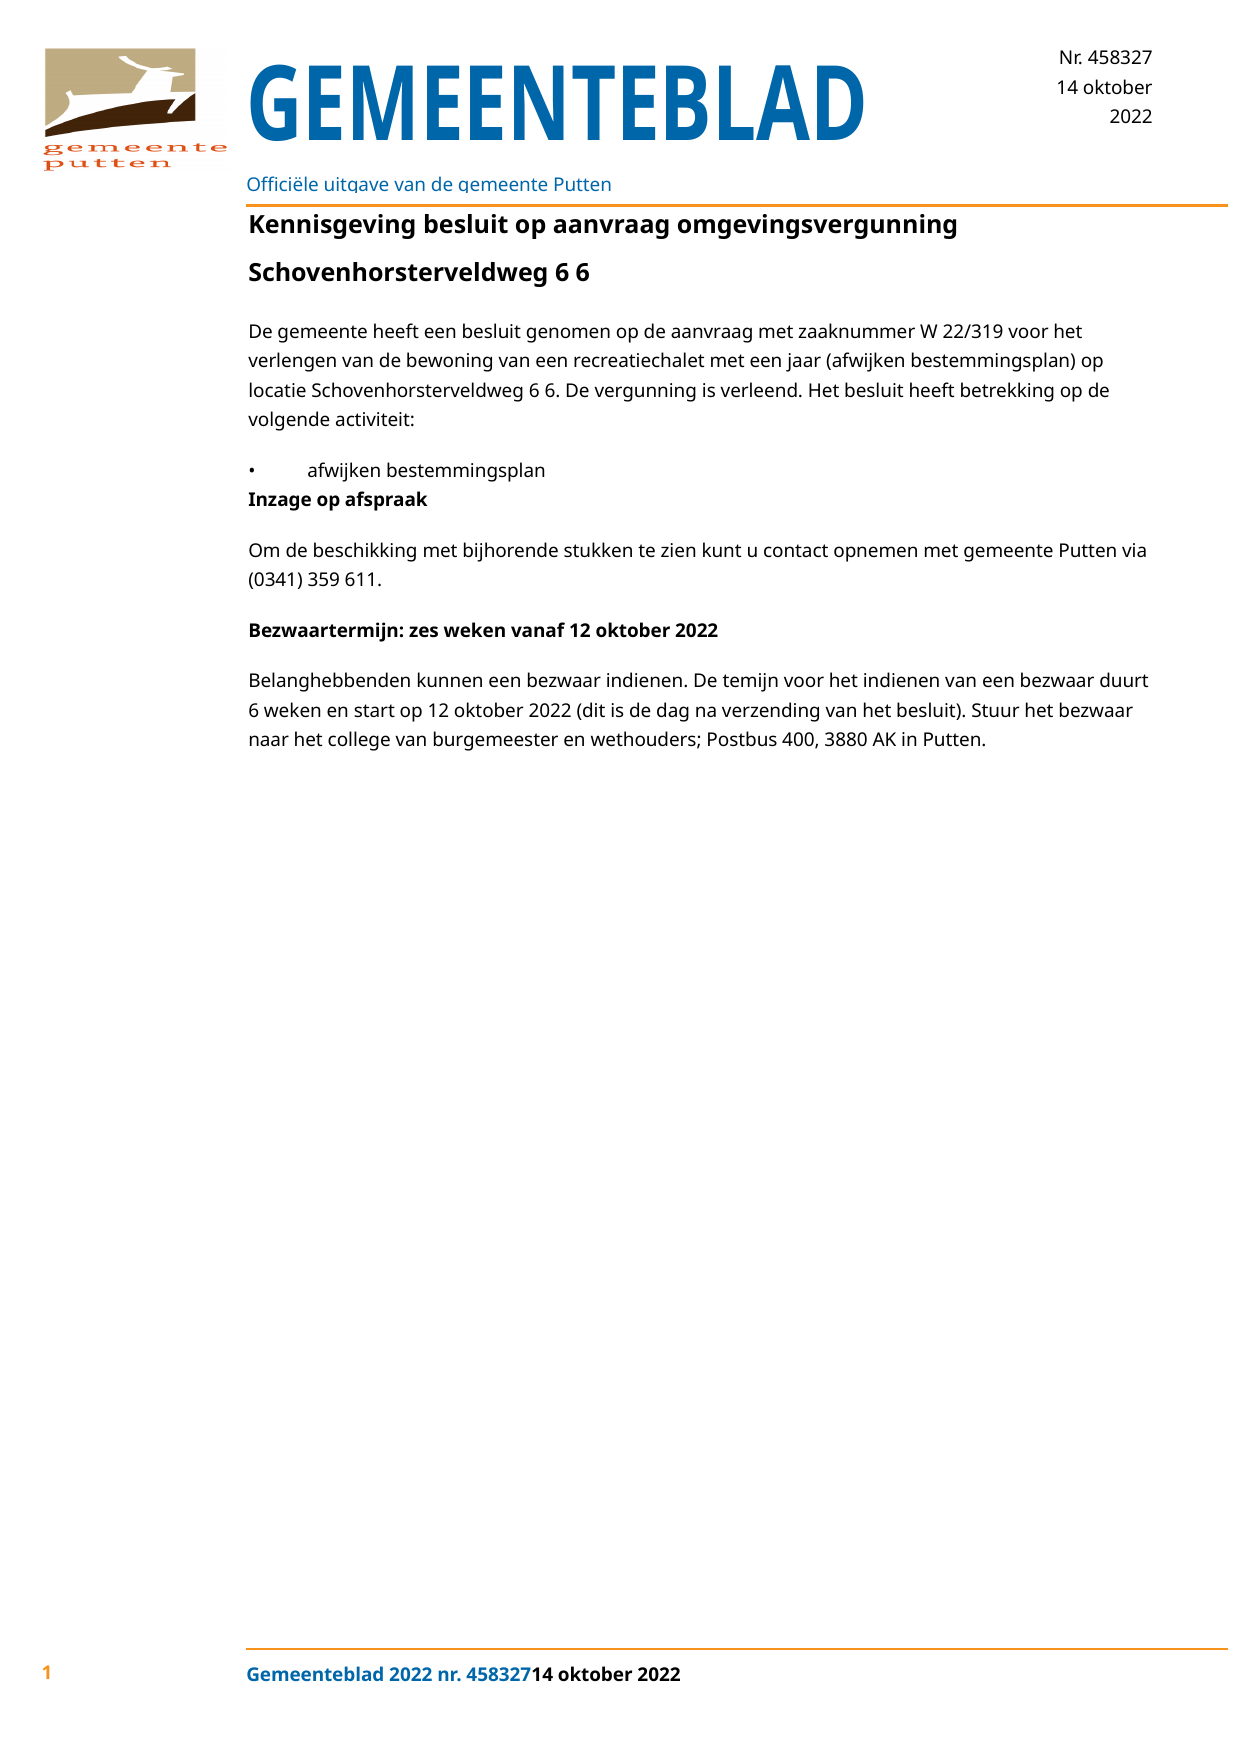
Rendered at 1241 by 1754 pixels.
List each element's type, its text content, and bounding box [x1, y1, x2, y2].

text Om de beschikking met bijhorende stukken te zien kunt u contact opnemen met gemeente Putten via (0341) 359 611. [248, 537, 1152, 592]
text Belanghebbenden kunnen een bezwaar indienen. De temijn voor het indienen van een bezwaar duurt 6 weken en start op 12 oktober 2022 (dit is de dag na verzending van het besluit). Stuur het bezwaar naar het college van burgemeester en wethouders; Postbus 400, 3880 AK in Putten. [248, 667, 1152, 752]
text Inzage op afspraak [248, 487, 1152, 512]
text Kennisgeving besluit op aanvraag omgevingsvergunning Schovenhorsterveldweg 6 6 [248, 207, 1152, 288]
text Bezwaartermijn: zes weken vanaf 12 oktober 2022 [248, 617, 1152, 643]
picture [41, 47, 231, 172]
list afwijken bestemmingsplan [248, 457, 1152, 483]
text De gemeente heeft een besluit genomen op de aanvraag met zaaknummer W 22/319 voor het verlengen van de bewoning van een recreatiechalet met een jaar (afwijken bestemmingsplan) op locatie Schovenhorsterveldweg 6 6. De vergunning is verleend. Het besluit heeft betrekking op de volgende activiteit: [248, 318, 1152, 432]
